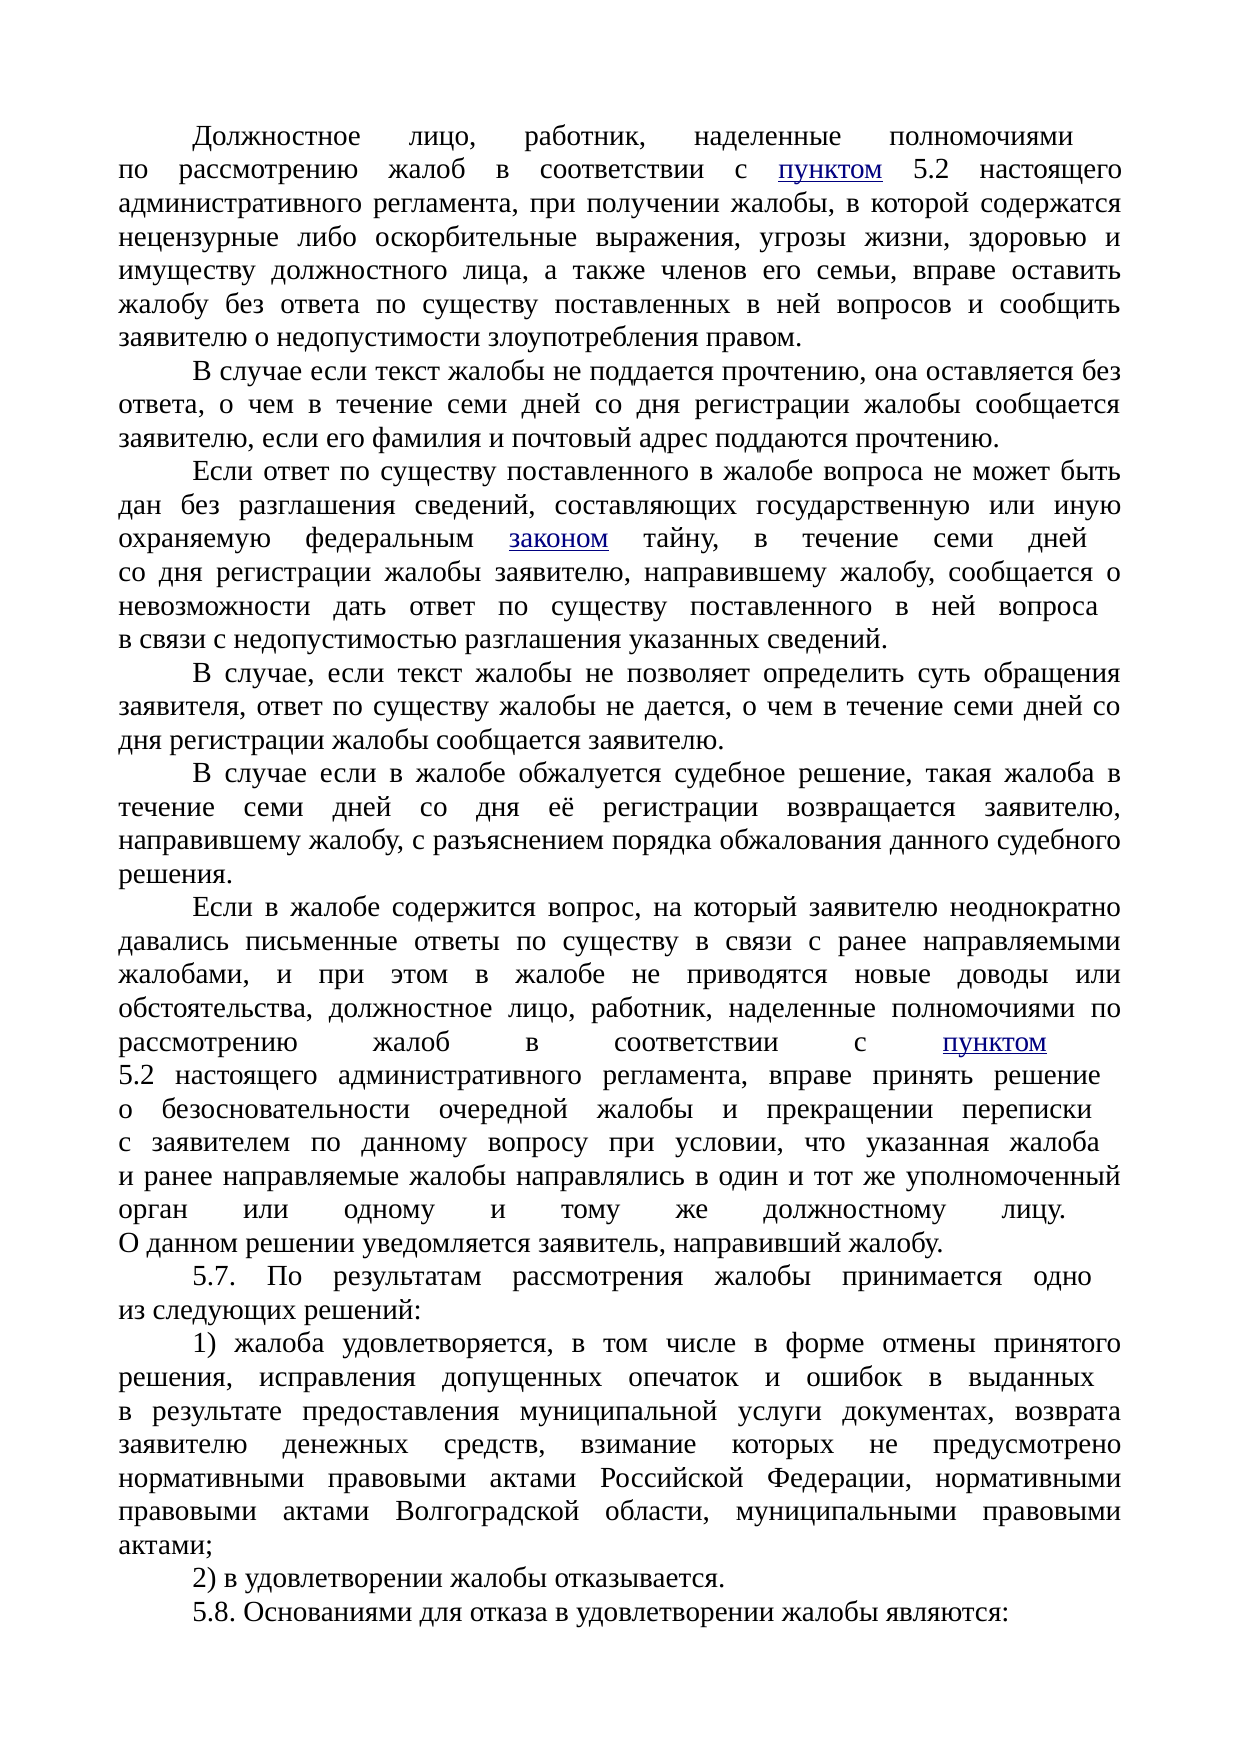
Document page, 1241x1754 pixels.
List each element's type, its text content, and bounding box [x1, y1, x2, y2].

text В случае, если текст жалобы не позволяет определить суть обращения заявителя, ответ по существу жалобы не дается, о чем в течение семи дней со дня регистрации жалобы сообщается заявителю. [118, 655, 1122, 755]
text 5.7. По результатам рассмотрения жалобы принимается одно из следующих решений: [118, 1258, 1124, 1326]
text Должностное лицо, работник, наделенные полномочиями по рассмотрению жалоб в соответствии с пунктом 5.2 настоящего административного регламента, при получении жалобы, в которой содержатся нецензурные либо оскорбительные выражения, угрозы жизни, здоровью и имуществу должностного лица, а также членов его семьи, вправе оставить жалобу без ответа по существу поставленных в ней вопросов и сообщить заявителю о недопустимости злоупотребления правом. [118, 118, 1122, 353]
text 2) в удовлетворении жалобы отказывается. [118, 1560, 1122, 1594]
text 5.8. Основаниями для отказа в удовлетворении жалобы являются: [118, 1594, 1122, 1627]
text Если в жалобе содержится вопрос, на который заявителю неоднократно давались письменные ответы по существу в связи с ранее направляемыми жалобами, и при этом в жалобе не приводятся новые доводы или обстоятельства, должностное лицо, работник, наделенные полномочиями по рассмотрению жалоб в соответствии с пунктом 5.2 настоящего административного регламента, вправе принять решение о безосновательности очередной жалобы и прекращении переписки с заявителем по данному вопросу при условии, что указанная жалоба и ранее направляемые жалобы направлялись в один и тот же уполномоченный орган или одному и тому же должностному лицу. О данном решении уведомляется заявитель, направивший жалобу. [118, 889, 1122, 1258]
text Если ответ по существу поставленного в жалобе вопроса не может быть дан без разглашения сведений, составляющих государственную или иную охраняемую федеральным законом тайну, в течение семи дней со дня регистрации жалобы заявителю, направившему жалобу, сообщается о невозможности дать ответ по существу поставленного в ней вопроса в связи с недопустимостью разглашения указанных сведений. [118, 453, 1122, 655]
text В случае если в жалобе обжалуется судебное решение, такая жалоба в течение семи дней со дня её регистрации возвращается заявителю, направившему жалобу, с разъяснением порядка обжалования данного судебного решения. [118, 755, 1122, 889]
text В случае если текст жалобы не поддается прочтению, она оставляется без ответа, о чем в течение семи дней со дня регистрации жалобы сообщается заявителю, если его фамилия и почтовый адрес поддаются прочтению. [118, 353, 1122, 453]
text 1) жалоба удовлетворяется, в том числе в форме отмены принятого решения, исправления допущенных опечаток и ошибок в выданных в результате предоставления муниципальной услуги документах, возврата заявителю денежных средств, взимание которых не предусмотрено нормативными правовыми актами Российской Федерации, нормативными правовыми актами Волгоградской области, муниципальными правовыми актами; [118, 1326, 1122, 1560]
